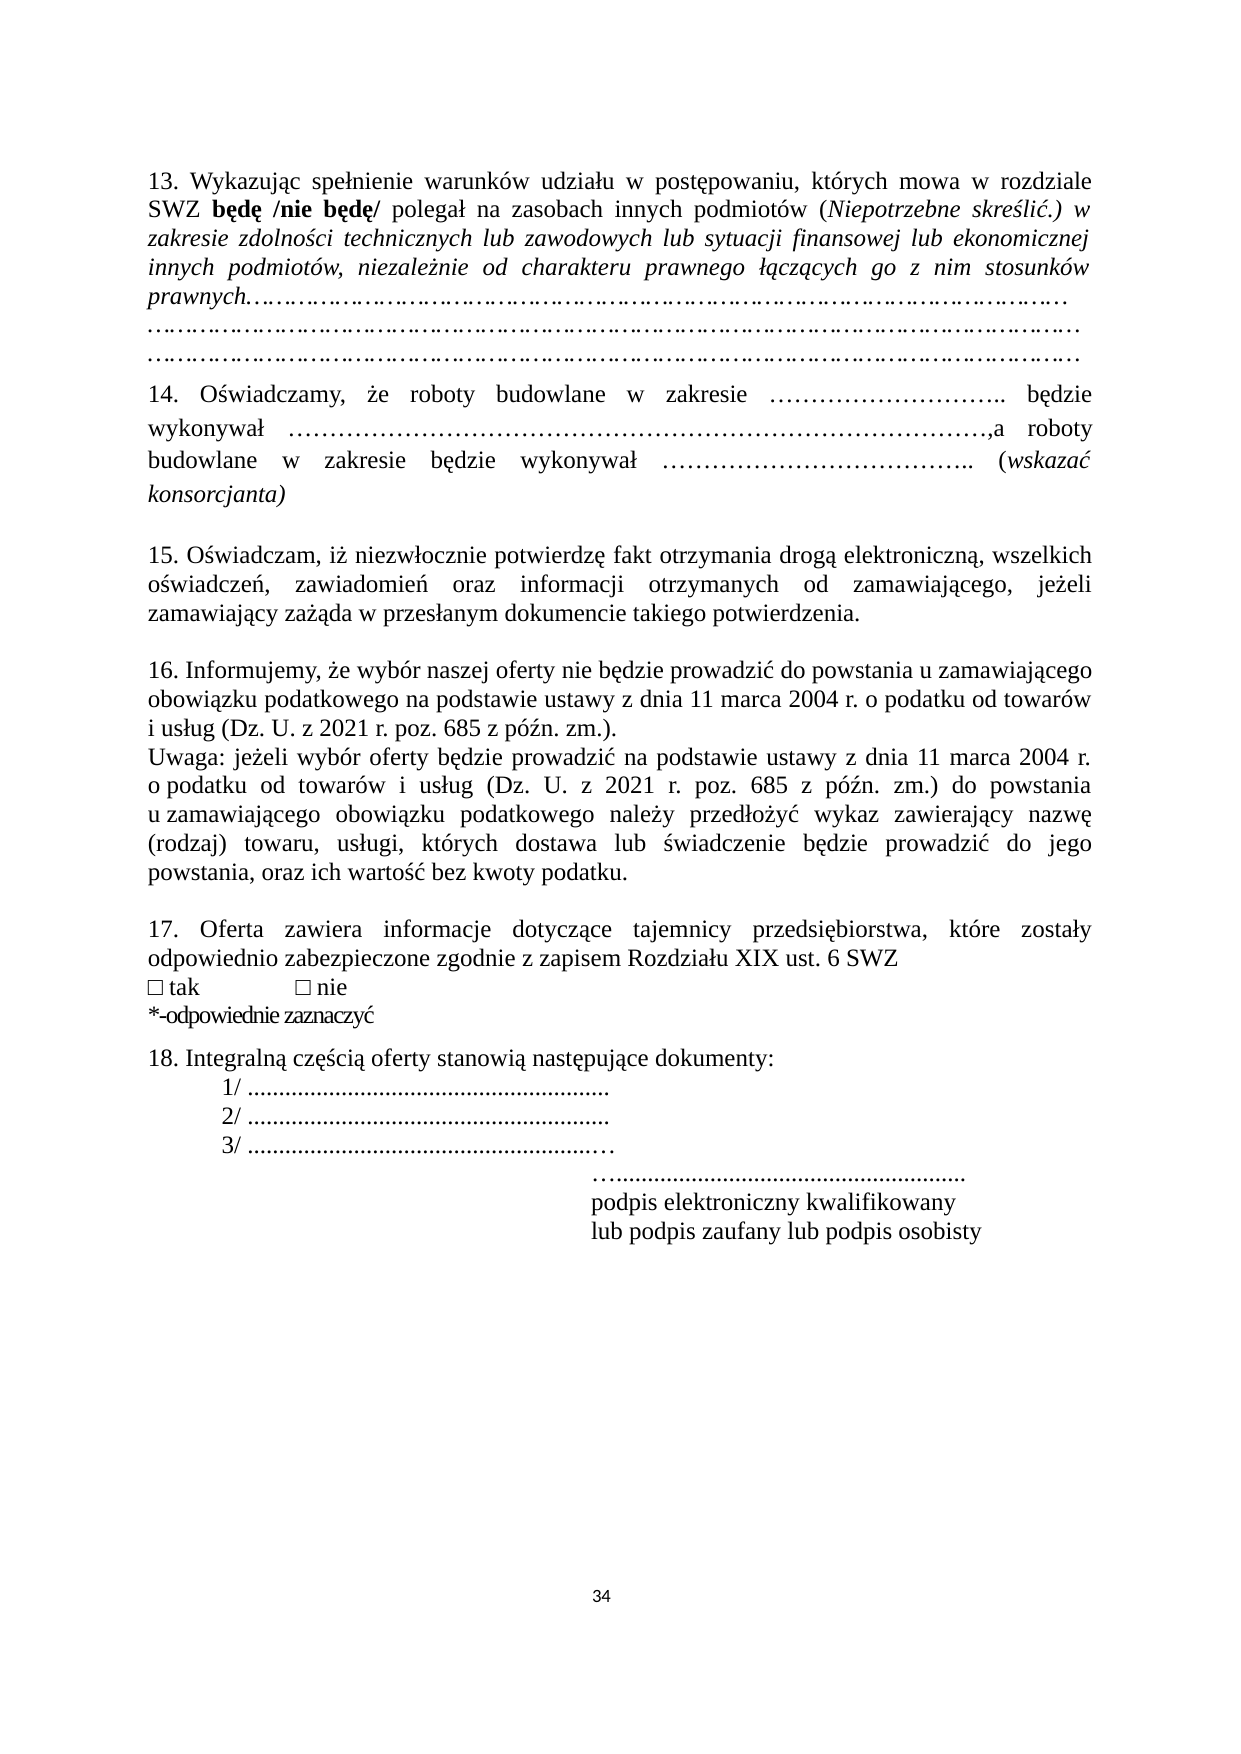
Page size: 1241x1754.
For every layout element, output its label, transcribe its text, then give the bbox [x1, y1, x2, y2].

text 3/ .......................................................… [148, 1130, 1093, 1158]
text 16. Informujemy, że wybór naszej oferty nie będzie prowadzić do powstania u zamawiającego obowiązku podatkowego na podstawie ustawy z dnia 11 marca 2004 r. o podatku od towarów i usług (Dz. U. z 2021 r. poz. 685 z późn. zm.). [148, 655, 1093, 742]
text 1/ .......................................................... [148, 1072, 1093, 1101]
text 15. Oświadczam, iż niezwłocznie potwierdzę fakt otrzymania drogą elektroniczną, wszelkich oświadczeń, zawiadomień oraz informacji otrzymanych od zamawiającego, jeżeli zamawiający zażąda w przesłanym dokumencie takiego potwierdzenia. [148, 540, 1093, 627]
text Uwaga: jeżeli wybór oferty będzie prowadzić na podstawie ustawy z dnia 11 marca 2004 r. o podatku od towarów i usług (Dz. U. z 2021 r. poz. 685 z późn. zm.) do powstania u zamawiającego obowiązku podatkowego należy przedłożyć wykaz zawierający nazwę (rodzaj) towaru, usługi, których dostawa lub świadczenie będzie prowadzić do jego powstania, oraz ich wartość bez kwoty podatku. [148, 742, 1093, 885]
text 13. Wykazując spełnienie warunków udziału w postępowaniu, których mowa w rozdziale SWZ będę /nie będę/ polegał na zasobach innych podmiotów (Niepotrzebne skreślić.) w zakresie zdolności technicznych lub zawodowych lub sytuacji finansowej lub ekonomicznej innych podmiotów, niezależnie od charakteru prawnego łączących go z nim stosunków prawnych………………………………………………………………………………………………………………………………………………………………………………………………………………………………………………………………………………………………………………………………… [148, 166, 1093, 367]
text *-odpowiednie zaznaczyć [148, 1000, 1093, 1029]
text 17. Oferta zawiera informacje dotyczące tajemnicy przedsiębiorstwa, które zostały odpowiednio zabezpieczone zgodnie z zapisem Rozdziału XIX ust. 6 SWZ [148, 914, 1093, 972]
text …........................................................ podpis elektroniczny kwalifikowany [148, 1158, 1093, 1216]
text lub podpis zaufany lub podpis osobisty [148, 1216, 1093, 1245]
text 14. Oświadczamy, że roboty budowlane w zakresie ……………………….. będzie wykonywał …………………………………………………………………………,a roboty budowlane w zakresie będzie wykonywał ……………………………….. (wskazać konsorcjanta) [148, 379, 1093, 507]
text 2/ .......................................................... [148, 1101, 1093, 1130]
text 18. Integralną częścią oferty stanowią następujące dokumenty: [148, 1043, 1093, 1072]
text □ tak □ nie [148, 972, 1093, 1000]
